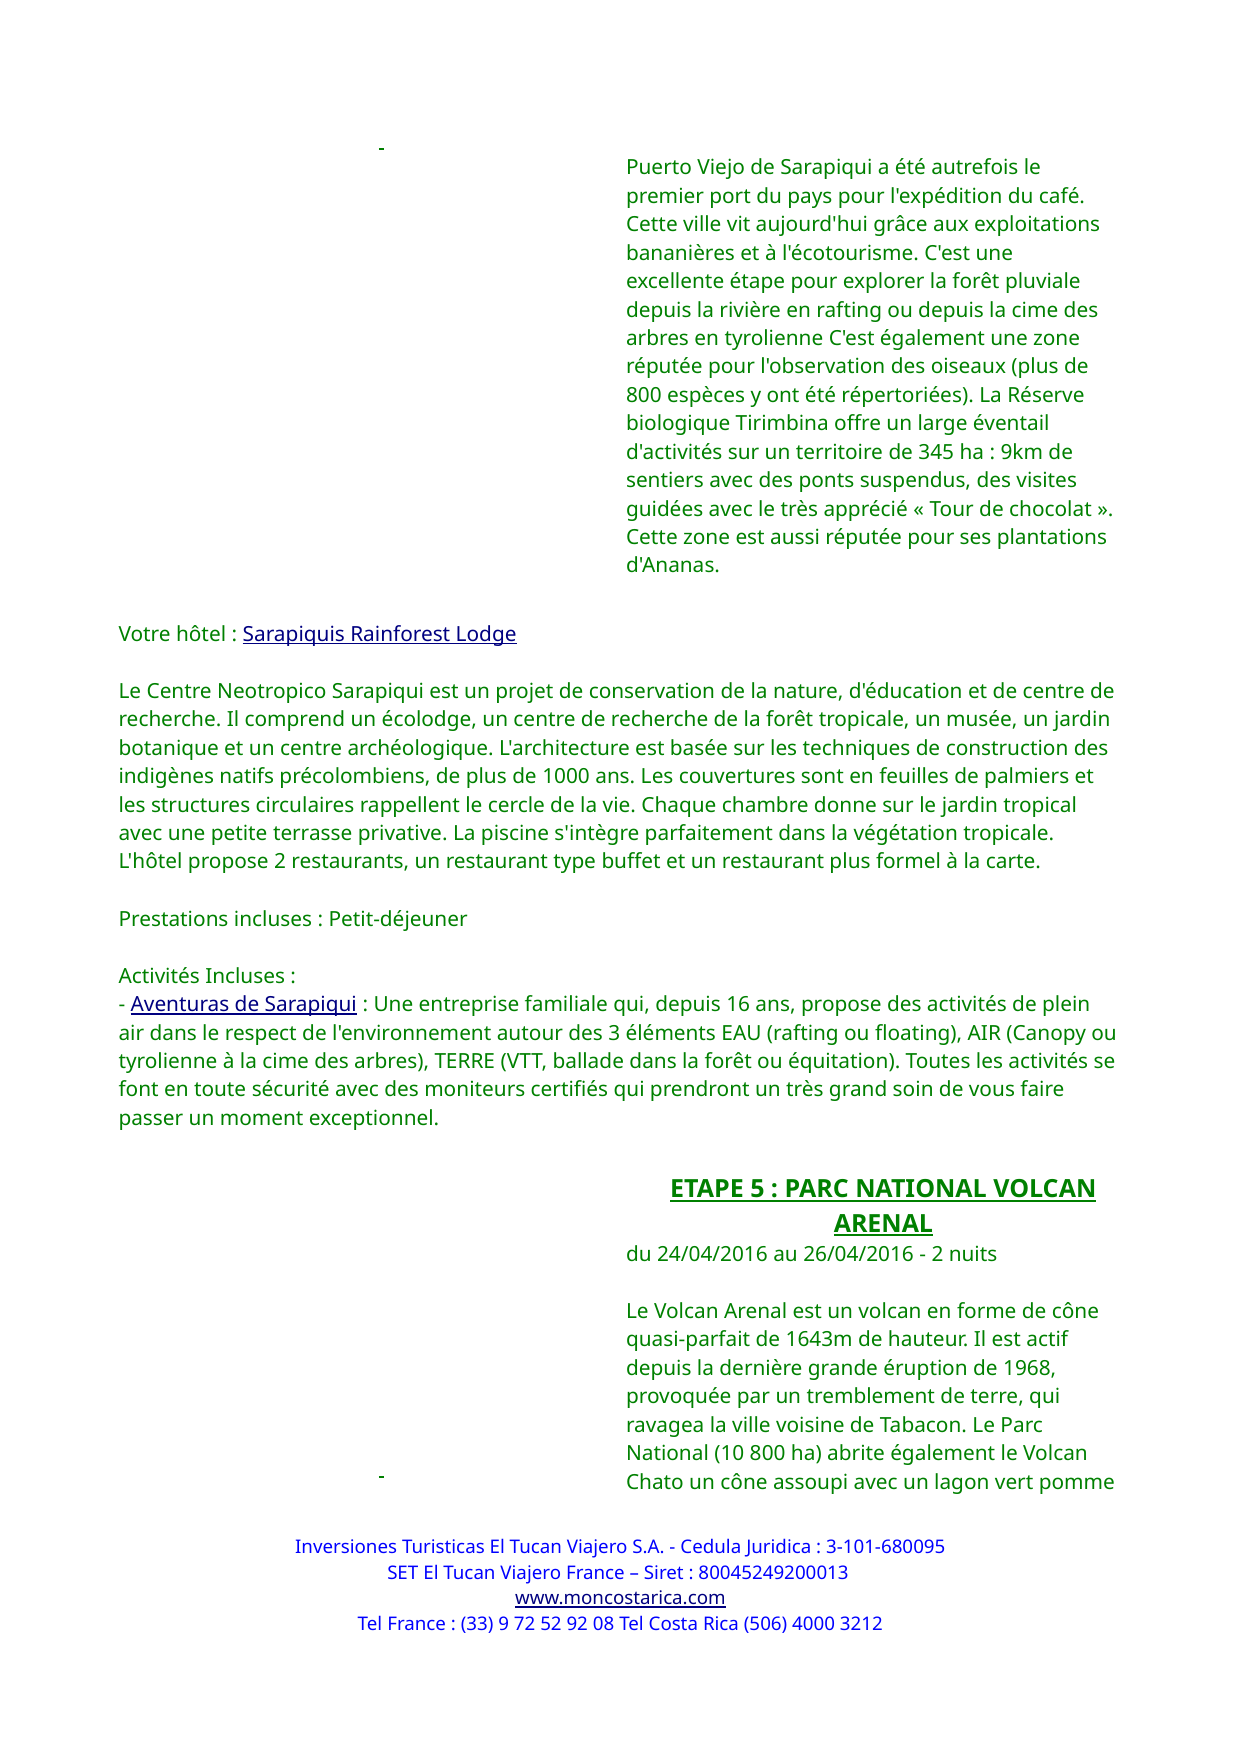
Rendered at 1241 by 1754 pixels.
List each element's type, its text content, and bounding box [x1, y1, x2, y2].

table_header [118, 1165, 620, 1501]
text Prestations incluses : Petit-déjeuner [118, 904, 1122, 932]
text Votre hôtel : Sarapiquis Rainforest Lodge [118, 619, 1122, 647]
table_header ETAPE 5 : PARC NATIONAL VOLCAN ARENAL du 24/04/2016 au 26/04/2016 - 2 nuits Le Volcan Arenal est un volcan en forme de cône quasi-parfait de 1643m de hauteur. Il est actif depuis la dernière grande éruption de 1968, provoquée par un tremblement de terre, qui ravagea la ville voisine de Tabacon. Le Parc National (10 800 ha) abrite également le Volcan Chato un cône assoupi avec un lagon vert pomme [620, 1165, 1122, 1501]
text - Aventuras de Sarapiqui : Une entreprise familiale qui, depuis 16 ans, propose des activités de plein air dans le respect de l'environnement autour des 3 éléments EAU (rafting ou floating), AIR (Canopy ou tyrolienne à la cime des arbres), TERRE (VTT, ballade dans la forêt ou équitation). Toutes les activités se font en toute sécurité avec des moniteurs certifiés qui prendront un très grand soin de vous faire passer un moment exceptionnel. [118, 989, 1122, 1131]
text Activités Incluses : [118, 961, 1122, 989]
table_header Puerto Viejo de Sarapiqui a été autrefois le premier port du pays pour l'expédition du café. Cette ville vit aujourd'hui grâce aux exploitations bananières et à l'écotourisme. C'est une excellente étape pour explorer la forêt pluviale depuis la rivière en rafting ou depuis la cime des arbres en tyrolienne C'est également une zone réputée pour l'observation des oiseaux (plus de 800 espèces y ont été répertoriées). La Réserve biologique Tirimbina offre un large éventail d'activités sur un territoire de 345 ha : 9km de sentiers avec des ponts suspendus, des visites guidées avec le très apprécié « Tour de chocolat ». Cette zone est aussi réputée pour ses plantations d'Ananas. [620, 118, 1122, 585]
table_header [118, 118, 620, 585]
text Le Centre Neotropico Sarapiqui est un projet de conservation de la nature, d'éducation et de centre de recherche. Il comprend un écolodge, un centre de recherche de la forêt tropicale, un musée, un jardin botanique et un centre archéologique. L'architecture est basée sur les techniques de construction des indigènes natifs précolombiens, de plus de 1000 ans. Les couvertures sont en feuilles de palmiers et les structures circulaires rappellent le cercle de la vie. Chaque chambre donne sur le jardin tropical avec une petite terrasse privative. La piscine s'intègre parfaitement dans la végétation tropicale. L'hôtel propose 2 restaurants, un restaurant type buffet et un restaurant plus formel à la carte. [118, 676, 1122, 875]
